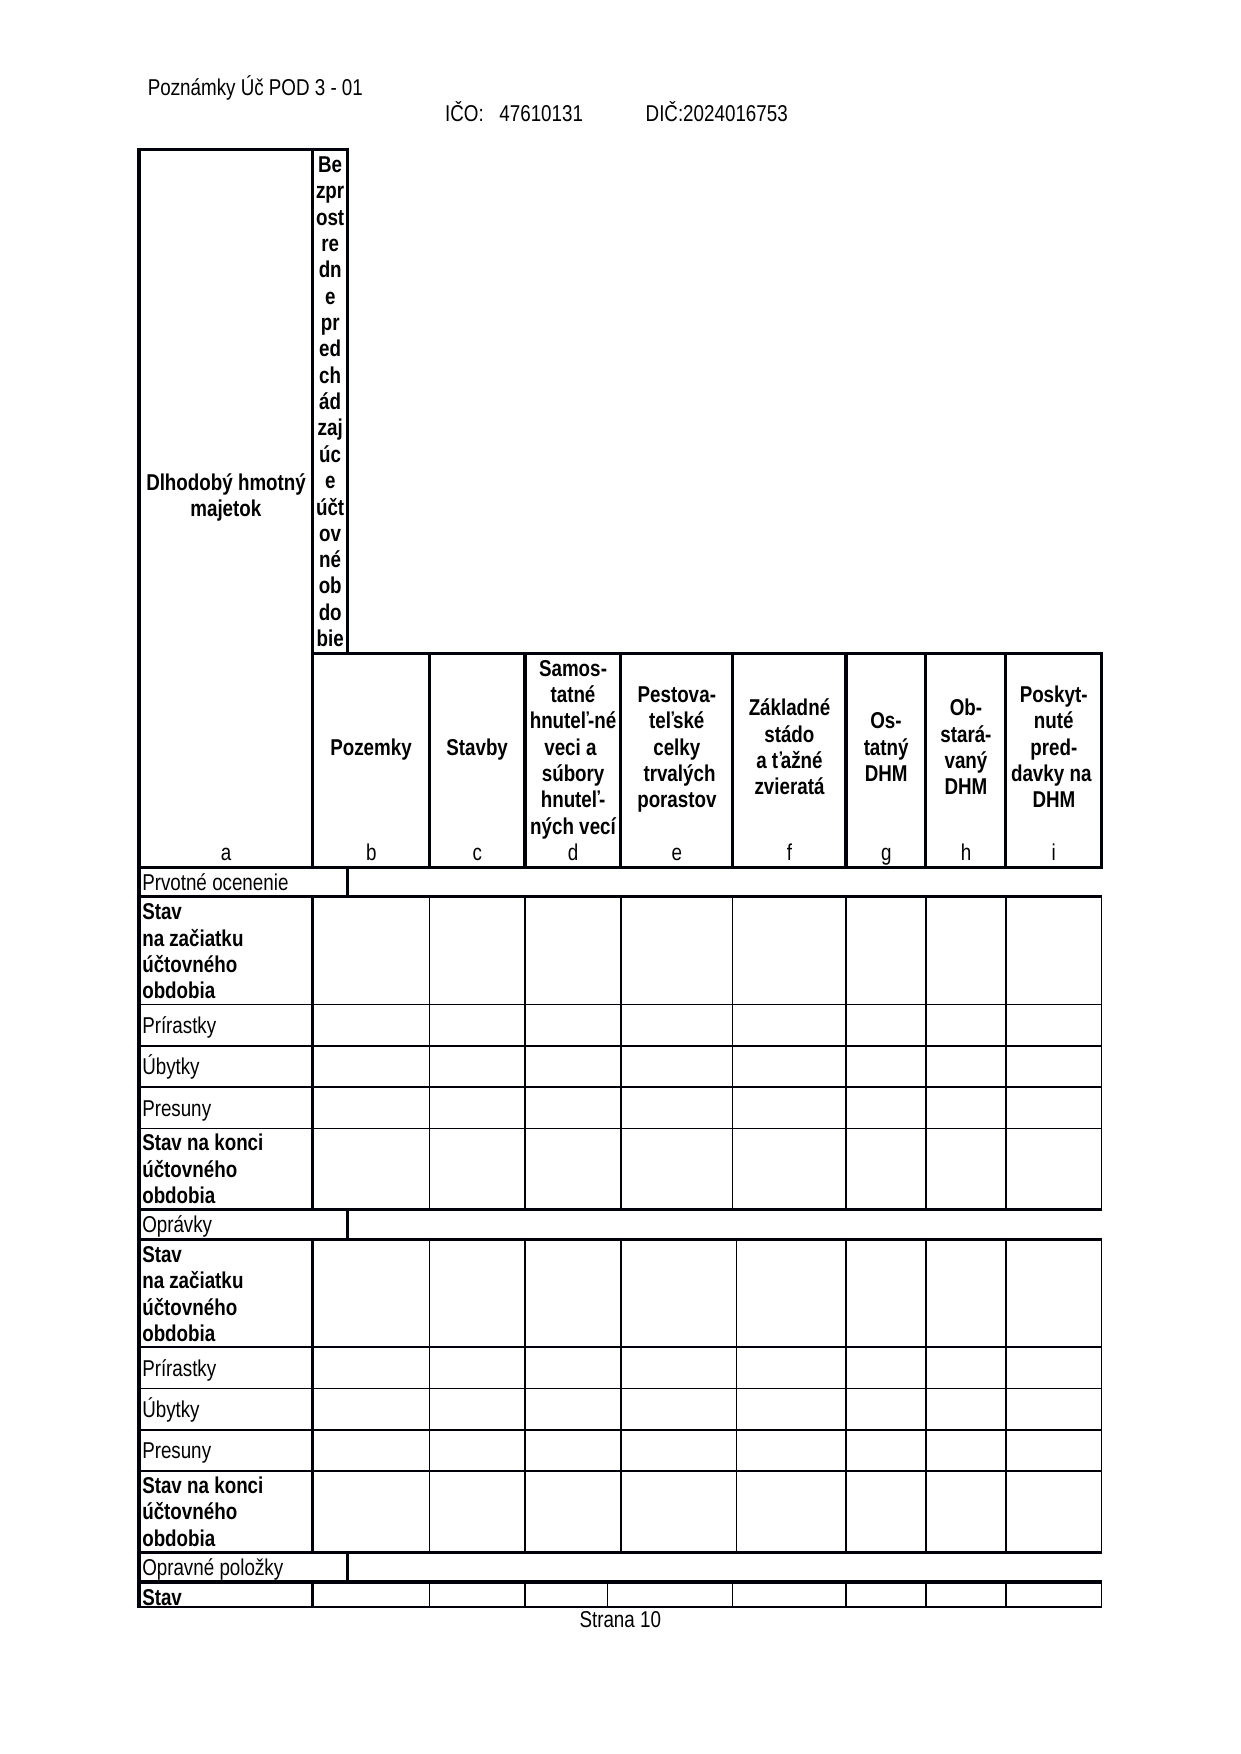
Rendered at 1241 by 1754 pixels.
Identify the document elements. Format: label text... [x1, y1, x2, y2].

table_cell [927, 1584, 1005, 1606]
table_cell [733, 1211, 737, 1238]
table_cell [1007, 1348, 1101, 1388]
table_cell [927, 1389, 1005, 1429]
table_cell [314, 1348, 429, 1388]
table_cell [927, 1241, 1005, 1346]
table_cell [927, 898, 1005, 1003]
table_cell [430, 1389, 524, 1429]
table_cell Prírastky [141, 1348, 311, 1388]
table_cell [847, 1047, 925, 1086]
table_cell [430, 1047, 524, 1086]
table_cell [430, 1129, 524, 1208]
table_cell [526, 1047, 620, 1086]
table_cell [526, 1005, 620, 1045]
table_cell [526, 898, 620, 1003]
table_header [926, 148, 1006, 652]
table_cell d [527, 839, 619, 866]
table_cell [526, 1389, 620, 1429]
table_cell [1007, 1389, 1101, 1429]
table_cell e [622, 839, 731, 866]
table_cell [847, 1005, 925, 1045]
table_cell [622, 1047, 732, 1086]
table_cell [927, 1348, 1005, 1388]
table_header [737, 148, 846, 652]
table_cell [608, 1211, 621, 1238]
table_cell Ob-stará-vaný DHM [927, 655, 1004, 839]
table_cell [847, 1389, 925, 1429]
table_cell [733, 1005, 845, 1045]
table_cell [608, 869, 621, 895]
table_cell f [734, 839, 844, 866]
table_cell [1007, 1047, 1101, 1086]
table_cell [314, 1088, 429, 1128]
table_cell [737, 1348, 845, 1388]
table_cell [622, 1241, 736, 1346]
table_cell [608, 1584, 732, 1606]
table_cell [1007, 898, 1101, 1003]
table_cell [622, 1005, 732, 1045]
table_header [349, 148, 429, 652]
table_cell [430, 1584, 524, 1606]
table_cell [430, 1005, 524, 1045]
table_cell [847, 898, 925, 1003]
table_cell [1007, 1129, 1101, 1208]
table_cell [622, 1472, 736, 1551]
table_cell [1006, 1211, 1101, 1238]
table_cell [737, 1431, 845, 1470]
table_cell [622, 1431, 736, 1470]
table_cell [846, 869, 926, 895]
table_cell [349, 1554, 429, 1580]
table_cell [622, 1088, 732, 1128]
table_cell Pestova-teľské celky trvalých porastov [622, 655, 731, 839]
table_cell Presuny [141, 1088, 311, 1128]
table_cell h [927, 839, 1004, 866]
table_cell Oprávky [141, 1211, 346, 1238]
table_cell [621, 869, 732, 895]
table_cell [1006, 1554, 1101, 1580]
table_cell [349, 869, 429, 895]
table_header [429, 148, 525, 652]
table_cell [526, 1241, 620, 1346]
table_cell Presuny [141, 1431, 311, 1470]
table_cell c [431, 839, 523, 866]
table_cell [1006, 869, 1101, 895]
table_cell [1007, 1472, 1101, 1551]
table_cell [622, 1348, 736, 1388]
table_cell [733, 1554, 737, 1580]
table_cell g [848, 839, 924, 866]
table_cell [314, 1047, 429, 1086]
table_cell [314, 1389, 429, 1429]
table_cell [314, 1584, 429, 1606]
table_cell Stav na konci účtovného obdobia [141, 1472, 311, 1551]
table_cell [926, 1211, 1006, 1238]
table_cell Pozemky [314, 655, 428, 839]
table_cell [847, 1472, 925, 1551]
table_cell [525, 869, 607, 895]
table_cell [429, 1211, 525, 1238]
table_header [525, 148, 607, 652]
table_cell [1007, 1584, 1101, 1606]
table_cell [608, 1554, 621, 1580]
table_cell [926, 869, 1006, 895]
table_cell [737, 1554, 846, 1580]
table_cell Opravné položky [141, 1554, 346, 1580]
table_cell [847, 1088, 925, 1128]
table_cell [737, 1241, 845, 1346]
table_cell [1007, 1241, 1101, 1346]
table_cell b [314, 839, 428, 866]
table_cell [737, 1472, 845, 1551]
table_cell Stav na konci účtovného obdobia [141, 1129, 311, 1208]
table_cell [926, 1554, 1006, 1580]
table_cell [847, 1584, 925, 1606]
table_cell Základné stádo a ťažné zvieratá [734, 655, 844, 839]
table_cell Os-tatný DHM [848, 655, 924, 839]
table_header [621, 148, 732, 652]
table_cell [314, 1431, 429, 1470]
table_cell [927, 1472, 1005, 1551]
table_header Dlhodobý hmotný majetok [141, 151, 311, 839]
table_cell [526, 1088, 620, 1128]
table_cell [847, 1129, 925, 1208]
table_cell [1007, 1431, 1101, 1470]
table_cell a [141, 839, 311, 866]
table_cell [429, 869, 525, 895]
table_cell [621, 1554, 732, 1580]
table_cell [314, 1241, 429, 1346]
table_cell [622, 898, 732, 1003]
table_cell [733, 1584, 845, 1606]
table_cell [314, 898, 429, 1003]
table_header [846, 148, 926, 652]
table_cell [525, 1211, 607, 1238]
table_cell Úbytky [141, 1389, 311, 1429]
table_cell [621, 1211, 732, 1238]
table_cell [847, 1348, 925, 1388]
table_header [733, 148, 737, 652]
table_cell Stav na začiatku účtovného obdobia [141, 1241, 311, 1346]
table_cell [430, 898, 524, 1003]
table_cell [526, 1472, 620, 1551]
table_cell Úbytky [141, 1047, 311, 1086]
table_cell [622, 1129, 732, 1208]
table_cell [1007, 1088, 1101, 1128]
table_cell [733, 1088, 845, 1128]
table_cell [733, 869, 737, 895]
table_cell [349, 1211, 429, 1238]
table_cell [430, 1088, 524, 1128]
table_cell [733, 1129, 845, 1208]
table_cell [733, 898, 845, 1003]
table_cell [314, 1129, 429, 1208]
table_cell Prírastky [141, 1005, 311, 1045]
table_cell [430, 1472, 524, 1551]
table_cell [314, 1005, 429, 1045]
table_header Bezprostredne predchádzajúce účtovné obdobie [314, 151, 346, 652]
table_cell [847, 1241, 925, 1346]
table_cell Stavby [431, 655, 523, 839]
table_cell Poskyt-nuté pred-davky na DHM [1007, 655, 1100, 839]
table_cell [733, 1047, 845, 1086]
table_cell Prvotné ocenenie [141, 869, 346, 895]
table_cell Samos-tatné hnuteľ-né veci a súbory hnuteľ-ných vecí [527, 655, 619, 839]
table_cell [314, 1472, 429, 1551]
table_cell [927, 1431, 1005, 1470]
table_cell [525, 1554, 607, 1580]
table_cell Stav na začiatku účtovného obdobia [141, 1584, 311, 1606]
table_cell [1007, 1005, 1101, 1045]
table_cell i [1007, 839, 1100, 866]
table_cell [526, 1431, 620, 1470]
table_cell [430, 1431, 524, 1470]
table_header [608, 148, 621, 652]
table_cell [430, 1348, 524, 1388]
table_cell [846, 1211, 926, 1238]
table_cell [737, 1211, 846, 1238]
table_cell [927, 1005, 1005, 1045]
table_cell [927, 1047, 1005, 1086]
table_cell Stav na začiatku účtovného obdobia [141, 898, 311, 1003]
table_cell [526, 1348, 620, 1388]
table_cell [622, 1389, 736, 1429]
table_cell [927, 1088, 1005, 1128]
table_cell [927, 1129, 1005, 1208]
table_cell [526, 1584, 607, 1606]
table_cell [737, 869, 846, 895]
table_cell [847, 1431, 925, 1470]
table_header [1006, 148, 1101, 652]
table_cell [430, 1241, 524, 1346]
table_cell [737, 1389, 845, 1429]
table_cell [429, 1554, 525, 1580]
table_cell [526, 1129, 620, 1208]
table_cell [846, 1554, 926, 1580]
